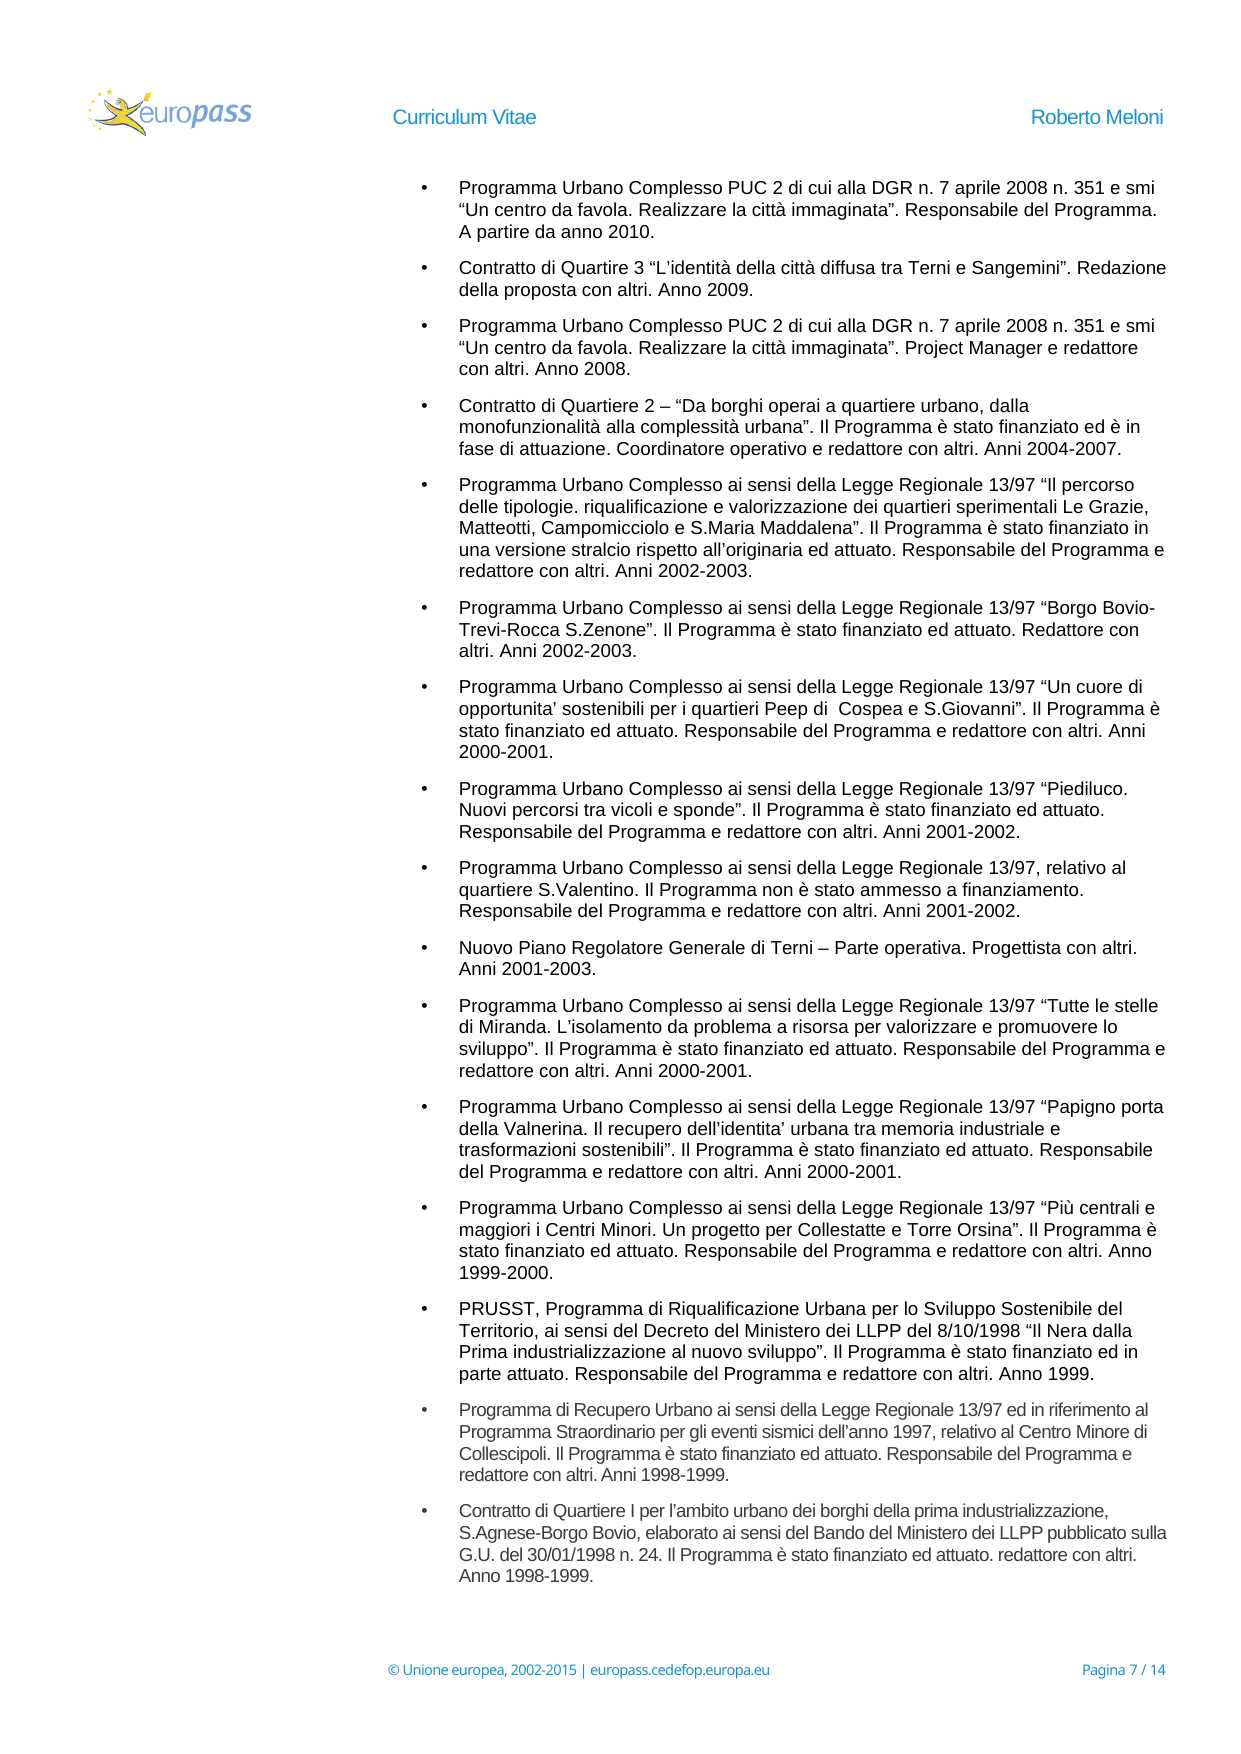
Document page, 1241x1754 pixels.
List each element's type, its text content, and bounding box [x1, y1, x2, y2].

table_header Opere pubbliche. Periodo 1997- 2016: Programma riqualificazione periferie DPCM 25/05/16 – Intervento Ex magazzino merci recupero primario. RUP a partire da anno 2016. Programma riqualificazione periferie DPCM 25/05/16 – Intervento Rigenstart Bosco nuovi servizi e Fablab.. RUP a partire da anno 2016. Palazzo Carrara – Restauro Sala Apollo e Dafnae e degli Stemmi, finanziamento Fondazione Cassa di Risparmio di Terni e Narni. RUP. A partire da anno 2015. PIT progetto completamento parcheggio Proietti Divi. RUP. Anno 2015-2016. PIT progetto “Percorso pedonale sopraelevato tra Piazza Dante ed il futuro sistema di attestamento di Via Proietti Divi integrato alla stazione ferroviaria di Terni”. RUP, gestione Concorso di progettazione e attività connesse, progettazione preliminare, definitiva, appalto integrato. Anno 2011-2016. PUC 2. Recupero primo stralcio funzionale Palazzo Carrara “Carrara. Il Palazzo dei nuovi uffici” lavori complementari. RUP. Anni 2012-15. Completamento finiture box Campacci di Marmore. RUP e progettista. Anni 2011-13. Nuovo complesso polisportiva Prampolini – stralcio aggiuntivo. RUP e progettista con altri. Anni 2011-2013. Nuovo complesso polisportiva Prampolini – completamento impianto. RUP e progettista con altri. Anni 2012-14. Concessione di un’area tramite bando per la realizzazione di un chiosco bar nell’ambito del Parco Le Grazie. RUP. Anni 2011-2015. AGENA22 promozione in sede locale del Piano per le politiche sulla disabilità. Coordinatore di Agenda22, anche in relazione alle attribuzioni proprie della Matrice Programmazione. Anni 2011-2014. Recupero e riuso del Capannone Industriale “E” sito nel complesso “Ex Siri” da destinare a Teatro-Auditorium. Collaudo statico. Collaudatore delle opere in cemento armato. Anno 2010. PUC 2. “Isola ecologica a Corso del Popolo”. Coordinatore del progetto in quanto Responsabile del PUC2. Anno 2010-14. PUC 2. Progetto “Teleriscaldamento all’ex Gruber”. RUP. Anno 2010. PUC 2. Progetto esecutivo “Vivere il fiume in città”. RUP e progettista con altri. Anno 2010. PUC 2. Recupero primo stralcio funzionale Palazzo Carrara “Carrara. Il Palazzo dei nuovi uffici” appalto principale. RUP. Anni 2010-14. Completamento riqualificazione Campacci di Marmore. RUP e progettista con altri. Anno 2009. ADISU. Realizzazione di una residenza collettiva a servizio degli studenti universitari del polo scientifico e didattico di Terni sito in Via Prampolini. Progetto esecutivo. Progettista con altri. Anno 2009. Miranda. Progetto stralcio lavori completamento PUC. RUP e progettista con altri. Anno 2008. PUC Le Grazie – Ampliamento parco esistente tra Viale Trento e Via Turati. RUP e progettista con altri. Anni 2007-2008. ADISU. Realizzazione di una residenza collettiva a servizio degli studenti universitari del polo scientifico e didattico di Terni sito in Via Prampolini. Progetto definitivo. Progettista con altri. Anno 2007. Docup ob 2 2000-2006 misura 3.2 “Valorizzazione delle risorse naturali e culturali”. “Riqualificazione e valorizzazione turistica del parco dei Campacci di Marmore”. RUP e Direttore Lavori. Anni 2005-2008. Docup 2000-2006 Ob.2 – Bando integrato multimisura per la filiera turismo – ambiente –cultura (Cod. C4). Progetto Sistema Integrato Marmore Piediluco. Progettista con altri fase preliminare. Anno 2005. PUC Collestatte Torre Orsina – Giardino del belvedere (primo stralcio). RUP e progettista con altri. Anni 2007-2008. PUC Collestatte Torre Orsina – Completamento pavimentazioni e infrastrutture a rete Torre Orsina. RUP, progettista con altri. Anni 2007-2008. PRU Collescipoli - Riqualificazione accessibilità al Centro Storico. RUP e progettista con altri. Anni 2007-2008. PRU Collescipoli - Urbanizzazioni vie del Centro strorico - Lotto Via Pizzutella. RUP e progettista con altri. Anni 2007-2008. PUC Le Grazie – Riqualificazine Parco Le Grazie esistente tra Q.re Italia e Viale Trento. RUP e progettista con altri. Anni 2006-2008. PRU Collescipoli - Ampliamento strada di accesso lato est. RUP e progettista con altri. Anno 2006-2007. Parcheggio del lungoserra e connessione al parco Rosselli. RUP e progettista con altri. Anni 2005-2008. Lavori di completamento Parco La Mola già inserito nel Puc Le Grazie. RUP e progettista con altri. Anni 2005-2006. Intervento di completamento e finiture esterne Puc Cospea. Rup e progettista zon altri. Anni 2005-2006. Contratto di Quartire 2 - Collegamento ciclo pedonale Cospea S.Valentino. RUP e progettista con altri. Anni 2004-2014. Contratto di Quartiere 2 - Nuovo complesso polisportiva Prampolini. RUP. A partire dall'anno 2004. Contratto di Quartire 2 – Riqualificazione complesso S.Lucio. Progettista con altri. Anni 2004-2007. Completamento delle pavimentazioni realizzate con il PUC di Papigno. RUP e alta sorveglianza. Anni 2004-2007. Completamento e qualificazione ambientale del parcheggio di Papigno già interessato dai lavori dell’omonimo PUC. RUP e alta sorveglianza. 2004-2007. Sistemazione a giardino dell’area interna al borgo di Papigno gia’ interessata ai lavori di recupero delle mura storiche. RUP e alta sorveglianza. Anni 2004-2007. PUC Collestatte Torre Orsina – Nuovo parcheggio di Collestatte. RUP, progettista con altri. Anni 2004-2007. PUC Collestatte Torre Orsina – Recupero cassettoni lignei Palazzo Magalotti.. RUP. Anni 2004-2006. PUC Piediluco – Percorso di collegamento parco lungo lago parco piscina. RUP, progettista con altri. Anni 2004-2006. PRUSST “Il Nera dalla Prima industrializzazione al nuovo sviluppo”, Progetto preliminare-definitivo relativo a “Realizzazione del Parco urbano del Nera”. RUP. Anni 2004-2006. PRUSST “Il Nera dalla Prima industrializzazione al nuovo sviluppo”, Progetto preliminare-definitivo relativo a “Recupero della cabina 120000v nell’ambito dell’area dismessa di Papigno”. RUP. Anni 2004-2006. PUC Le Grazie – Riqualificazione Parco La Mola. RUP e progettista con altri. Anni 2004-2005. PUC Papigno – Manutenzione tratto mura borgo. RUP, progettista con altri. Anno 2004. Programma Tetti Fotovoltaici - Accordo Volontario Regione Umbria Ministero dell’Ambinete. Progetto impianto fotovoltaico nell’ambito dei Centri di Quartiere Cospea 1 e 2. RUP, alta sorveglianza. Anni 2003-2006. PUC Cospea – Pertinenza Centri di Quartiere Cospea 1-2 impianti e verde. RUP, alta sorveglianza. Anni 2003-2005. PUC Cospea – Pertinenza Centro di Quartiere Cospea 2. RUP, alta sorveglianza. Anni 2003-2005. PUC Papigno – Riorganizzazione parcheggio esistente. RUP, progettista con altri fase preliminare, alta sorveglianza. Anni 2003-2005. PUC Papigno – Sistemazione bordo verso valle parcheggio esistente. RUP, progettista con altri fase preliminare, alta sorveglianza. Anni 2003-2005. PUC Piediluco – Rifacimento pavimentazioni e urbanizzazioni all’interno del borgo. RUP, progettista con altri. Anni 2003-2005. PUC Piediluco – Impianto d’irrigazione nell’ambito del parco piscina. RUP, progettista con altri. Anni 2003-2005. PUC Cospea - Pertinenze Centro di Quartiere Cospea 1. RUP, alta sorveglianza. Anni 2003-2004. PUC Collestatte Torre Orsina – Manutenzione straordinaria pavimentazioni dei borghi di Collestatte e Torre Orsina. RUP, progettista con altri. Anni 2002-2008. PRU Collescipoli - Collegamento tra il centro storico e Via delle mura castellane mediante la fornitura in opera di un ascensore. RUP e progettista con altri. Anni 2002-2008. PRU Collescipoli - Urbanizzazioni vie del Centro strorico - Lotto Via Masi, Vico S. Maria, Via di Villa Glori. RUP e progettista con altri. Anno 2002-2006. PUC Cospea - Realizzazione Centro di Quartiere Cospea 2. Assistenza a RUP, alta sorveglianza. Anni 2002-2005. PUC Piediluco – Parco piscina. RUP, progettista con altri. Anni 2002-2005. PUC Collestatte Torre Orsina – Interramento reti. RUP. Anni 2002-2004. PUC Papigno – Rifacimento pavimentazioni e urbanizzazioni del borgo. RUP, progettista con altri fase preliminare, alta sorveglianza. Anni 2002-2004. PUC Papigno – Recupero parte ex sede delegazione comunale. RUP, progettista con altri fase preliminare, alta sorveglianza. Anni 2002-2004. PUC Collestatte Torre Orsina – Recupero Piazza Principe degli Apostoli e limitrofa fontana. RUP e progettista con altri. Anni 2002-2004. PUC Cospea – Realizzazione Centro di Quartiere Cospea 1. Assistenza a RUP, alta sorveglianza. Anni 2002-2003. PUC Miranda – Rifacimento piazza di accesso, vicoli e parcheggio. RUP, progettista con altri fase preliminare, alta sorveglianza. Anni 2002-2003. Riqualificazione ed ampliamento Parco Rosselli all’interno del Contratto di Quartire 1. RUP e progettista con altri. Anni 2000-2005. Progetto Integrato Marmore nell’ambito del Docup Obiettivo 2, per l’ampliamento, la riqualificazione e valorizzazione del sistema di visita alla Cascata delle Marmore. Progettista con altri. Anno 1998. Recupero ex opifici nell’ambito del Programma di Riqualificazione Urbana area ex SIRI. Progettista con altri fase preliminare. Anno 1998. Recupero primo stralcio funzionale ex industrie chimiche di Papigno nell’ambito del Programma di iniziativa Comunitaria Resider II, Misura 7E. Progettista con altri. Anni 1997-1998. Pianificazione e Programmi. Periodo 1997-2016: Piano attuativo d’iniziativa pubblica Punti di Paesaggio di Piedimonte. Coordinamento operativo e Progettista con altri. A partire dal 2016. Programma straordinario di intervetno per la riqualificazione urbana e la sicurezza delle periferie delle città metropolitane e dei comuni capoluogo di provincia di cui al DPCM del 25/05/16. RUP a partire dal 2016. PUMS (Piano Urbano per la Mobilità Sostenibile) del comprensorio ternano narnese composto da una componente strutturale, una operativa ed una strumentale di supporto alla governance del processo. Progettista con altri. A partire dall'anno 2015. Piano nazionale per la riqualificazione sociale e culturale delle aree urbane degradate di cui all'Art. 1 comma 431 della Legge 23/12/14 n. 190. Coordinamento e programmazione e gestione bando, progettista con altri. Anno 2015. Valorizzazione turistica della linea ferroviaria Terni-Rieti-L'Aquila-Sulmona ad evoluzione del progetto S.I.S.Te.M.A. Già finanziato dal MIT. RUP e progettista con altri. A partire dall'anno 2015. Programmazione comunitaria 2014-12 – Agenda Urbana Comune di Terni. Redattore con altri della proposta di Agenda Urbana del comprensorio ternbano narnese. Luglio 2014. CIVITER “Le politiche di sviluppo territoriale integrato e il corridoio nord dell'area metropolitana romana” - Comuni di Civitavecchia, Viterbo, Terni e Rieti. Progettista con altri in particolare per le tematiche urbanistiche e di governance. A partire dall'anno 2013. QSV (Quadro Strategico di Valorizzazione) ai sensi della L.R. 10/07/08 n. 12. Avvio procedure di costruzione della proposta con altri. A partire dall’anno 2013. Life+ 2013 Environment Policy and Governance. Cura degli adempimenti e procedure per l’adesione del Comune di Terni al Programma. Anno 2013. Piano nazionale per le città – Contratto di valorizzazione Art. 12 D.L. 22/06/12 n. 83. Responsabile del Piano e redazione con altri. Anno 2012. Por-Fesr 2007-13 Asse 2, Attività b2 “Tutela, valorizzazione e promozione del patrimonio ambientale e culturale”. Redazione della proposta con altri. Anno 2012. L.R. 12/08 - Programma di Marketing territoriale Comuni di Terni Narni e Amelia-Bando per la creazione di un evento fieristico per promozione coordinata dei centri storici umbri. RUP e redazione/gestione del bando con altri. A partire dall’anno 2011. Piano attuativo d’iniziativa pubblica Punti di Paesaggio di Collescipoli. Responsabile del Procedimento e Progettista con altri. Anno 2011-14. Progetto “Città Giardino-Quartiere Creativo”. Sviluppo delle tematiche connesse alle politiche urbane innovatie ed alla partecipazione, in collaborazione con l’Unità di Progetto “Distretto culturale”, anche in relazione alle attribuzioni proprie della Matrice Programmazione. A partire dall'Anno 2011. Progetto Integrato Territoriale PIT “Stazione accessibile. Integrazione delle politiche di riqualificazione del centro urbano di Terni”. Responsabile del Programma, redazione con altri, gestione e implementazione accordi e interlocuzioni con RFI e Centostazioni. A partire dall'anno Anno 2011. Organismo Intermedio PUC2 per la gestione degli aiuti comunitari alle imprese su delega della Regione. Predisposizione Pista di Controllo e documentazione connessa e coordinamento dell’OI. A partire dall’anno 2011. Piano Strategico. Collaborazione con la Matrice “Pianificazione strategica” per le tematiche di competenza inerenti la pianificazione d’area vasta. A partire dall’anno 2011. DM 16/10/06 “Programma di finanziamenti per le esigenze di tutela ambientale connesse al miglioramento della qualità dell’aria e alla riduzione delle emissioni del particolato nei centri urbani” – Schede 5.01 “Nuovo complesso Polisportiva Prampolini - miglioramento prestazioni energetiche” e 5.02 “Carrara, il Palazzo dei nuovi uffici – miglioramento prestazioni energetiche”. Responsabile e curatore delle Schede 5.01 e 5.02. A partire dall’anno 2011. Marketing PUC2. Attività di coordinamento in relazione alle coerenze con le finalità del Programma. A partire dall’anno 2010. Programma Preliminare per la redazione QSV (Quadro Strategico di Valorizzazione) centri storici di Papigno, Collestatte, Torre Orsina, Piediluco ai sensi della L.R. 10/07/08 n. 12. Responsabile del Programma e redazione con altri. Anno 2010. Contrato di Quartiere 2 “Da borghi operai a quartiere urbano, dalla monofunzionalità alla complessità urbana”. Responsabile del Programma. A partire dal 22/06/10. Piano attuativo della Zona “BA” compresa tra strada di Pietrara, Via Mascagni e strada di Piedimonte. Progettista con altri. Anno 2010. Programma Urbano Complesso PUC 2 di cui alla DGR n. 7 aprile 2008 n. 351 e smi “Un centro da favola. Realizzare la città immaginata”. Responsabile del Programma. A partire da anno 2010. Contratto di Quartire 3 “L’identità della città diffusa tra Terni e Sangemini”. Redazione della proposta con altri. Anno 2009. Programma Urbano Complesso PUC 2 di cui alla DGR n. 7 aprile 2008 n. 351 e smi “Un centro da favola. Realizzare la città immaginata”. Project Manager e redattore con altri. Anno 2008. Contratto di Quartiere 2 – “Da borghi operai a quartiere urbano, dalla monofunzionalità alla complessità urbana”. Il Programma è stato finanziato ed è in fase di attuazione. Coordinatore operativo e redattore con altri. Anni 2004-2007. Programma Urbano Complesso ai sensi della Legge Regionale 13/97 “Il percorso delle tipologie. riqualificazione e valorizzazione dei quartieri sperimentali Le Grazie, Matteotti, Campomicciolo e S.Maria Maddalena”. Il Programma è stato finanziato in una versione stralcio rispetto all’originaria ed attuato. Responsabile del Programma e redattore con altri. Anni 2002-2003. Programma Urbano Complesso ai sensi della Legge Regionale 13/97 “Borgo Bovio-Trevi-Rocca S.Zenone”. Il Programma è stato finanziato ed attuato. Redattore con altri. Anni 2002-2003. Programma Urbano Complesso ai sensi della Legge Regionale 13/97 “Un cuore di opportunita’ sostenibili per i quartieri Peep di Cospea e S.Giovanni”. Il Programma è stato finanziato ed attuato. Responsabile del Programma e redattore con altri. Anni 2000-2001. Programma Urbano Complesso ai sensi della Legge Regionale 13/97 “Piediluco. Nuovi percorsi tra vicoli e sponde”. Il Programma è stato finanziato ed attuato. Responsabile del Programma e redattore con altri. Anni 2001-2002. Programma Urbano Complesso ai sensi della Legge Regionale 13/97, relativo al quartiere S.Valentino. Il Programma non è stato ammesso a finanziamento. Responsabile del Programma e redattore con altri. Anni 2001-2002. Nuovo Piano Regolatore Generale di Terni – Parte operativa. Progettista con altri. Anni 2001-2003. Programma Urbano Complesso ai sensi della Legge Regionale 13/97 “Tutte le stelle di Miranda. L’isolamento da problema a risorsa per valorizzare e promuovere lo sviluppo”. Il Programma è stato finanziato ed attuato. Responsabile del Programma e redattore con altri. Anni 2000-2001. Programma Urbano Complesso ai sensi della Legge Regionale 13/97 “Papigno porta della Valnerina. Il recupero dell’identita’ urbana tra memoria industriale e trasformazioni sostenibili”. Il Programma è stato finanziato ed attuato. Responsabile del Programma e redattore con altri. Anni 2000-2001. Programma Urbano Complesso ai sensi della Legge Regionale 13/97 “Più centrali e maggiori i Centri Minori. Un progetto per Collestatte e Torre Orsina”. Il Programma è stato finanziato ed attuato. Responsabile del Programma e redattore con altri. Anno 1999-2000. PRUSST, Programma di Riqualificazione Urbana per lo Sviluppo Sostenibile del Territorio, ai sensi del Decreto del Ministero dei LLPP del 8/10/1998 “Il Nera dalla Prima industrializzazione al nuovo sviluppo”. Il Programma è stato finanziato ed in parte attuato. Responsabile del Programma e redattore con altri. Anno 1999. Programma di Recupero Urbano ai sensi della Legge Regionale 13/97 ed in riferimento al Programma Straordinario per gli eventi sismici dell’anno 1997, relativo al Centro Minore di Collescipoli. Il Programma è stato finanziato ed attuato. Responsabile del Programma e redattore con altri. Anni 1998-1999. Contratto di Quartiere I per l’ambito urbano dei borghi della prima industrializzazione, S.Agnese-Borgo Bovio, elaborato ai sensi del Bando del Ministero dei LLPP pubblicato sulla G.U. del 30/01/1998 n. 24. Il Programma è stato finanziato ed attuato. redattore con altri. Anno 1998-1999. Programma Urbano Complesso ai sensi della Legge Regionale 13/97, relativo al quartiere S.Agnese. Il Programma è stato attuato nell’ambito del Contratto di Quartiere I. Responsabile del Porgramma e redattore con altri. Anni 1998. Altro. Periodo 1997-2016: Agenda Urbana Terni Narni – Por Fesr 2014-20. Comitato tecnico per il coordinamento degli interventi settoriali e loro gestione in accordo con gli assi tematici della programmazione comunitaria. Partecipazione al Comitato per la pianificazione urbana. A partire dall'anno 2015. RegioStars 2014 – The Awards for Innovative Projects. Category 4: Investment projects in sustainable urban public transport. Partecipazione al bando della Commissione Europea con il tema “South Umbria Gateway”. Redattore della propsta con altri. Aprile 2013. Progetto “Quartiere Educattivo” per la valorizzazione del Villaggio Matteotti attraverso l'acquisizione e recupero degli spazi di proprietà Fintecna e di cui alla DGC n. 199 del 21/05/14. Istruttore della proposta e promotore dell'iniziativa. A partire dal 2014. Bando di selezione per la formazione del catalogo delle buone pratiche per il paesaggio in aree urbane e per la terza edizione del premio mediterraneo del paesaggio nell’ambito del progetto Pays.Med.Urban, Programma Med 2007-13. Estensore della proposta con altri. Anno 2010. Accordo di Programma per la “Valorizzazione dell’Asse Marmore- Piediluco-Valle Santa nell’ambito della promozione turistica del sistema ternano-reatino”. Nomina membro del Comitato Tecnico di cui all’Art. 7 dell’Accordo. A partire dall’anno 2010. Concessione e gestione nuova Piscina comunale. Membro della commissione giudicatrice. Anno 2009. Università degli studi di Perugia – Facoltà di Ingegneria – Corso di Recupero e Conservazione degli edifici. Collaborazione con il corso relativamente ai casi di studio di Collescipoli e Papigno. Anno 2008. Partecipazione alla Conferenza Urbact/Urban Conference sulle politiche di riqualificazione urbana, cooperazione e scambi di esperienze tra Regioni e Citta dell’Unione Europea – Berlino 4-6/11/07. Presidenza del Consiglio dei Ministri – Sistema di Network tra le Amministrazioni Pubbliche per lo Sviluppo Integrato. Partecipazione per conto del Comune di Terni ai Laboratori di Sinapsi. Anno 2007. Partecipazione al Meeting annuale del Network of Urban Forums for Sustainable Development in rappresentanza del Forum di Terni – Dublino settembre 2002. DOCUP 1997/99-ASSE 2-AZIONE 2.8, progetti urbani pilota per il commercio e l’artigianato, fase di istruttoria preliminare ed attuativa. Partecipazione alla apposita Commissione istituita. Anno 2001. Gestione di procedure partecipative nell’ambito dei Programmi complessi e di bandi per l’asseganzione di finanziamenti per il recupero di immobili di proprietà privata nell’ambito dei PUC Collestatte Torre Orsina, Miranda, Papigno, Piediluco, del Contrato di Quartire 2 e del PUC 2.. Anni 2000-2008. Conferimento mandato di partecipazione per conto del Comune di Terni alla Commissione INU Programmi Complessi - Determina Dirigenziale n. 48/Urb del 23/12/99. Studio commissionato dall’Amministrazione Comunale per il quartiere Stadio-S.Martino, relativo al recupero e riqualificazione di un ambito urbano di pregio, al fine di localizzare spazi ed attrezzature per feste e grandi eventi. Redazione dello studio. Anno 1998. [384, 171, 1169, 1596]
picture [88, 88, 252, 136]
table_header [89, 171, 384, 1596]
